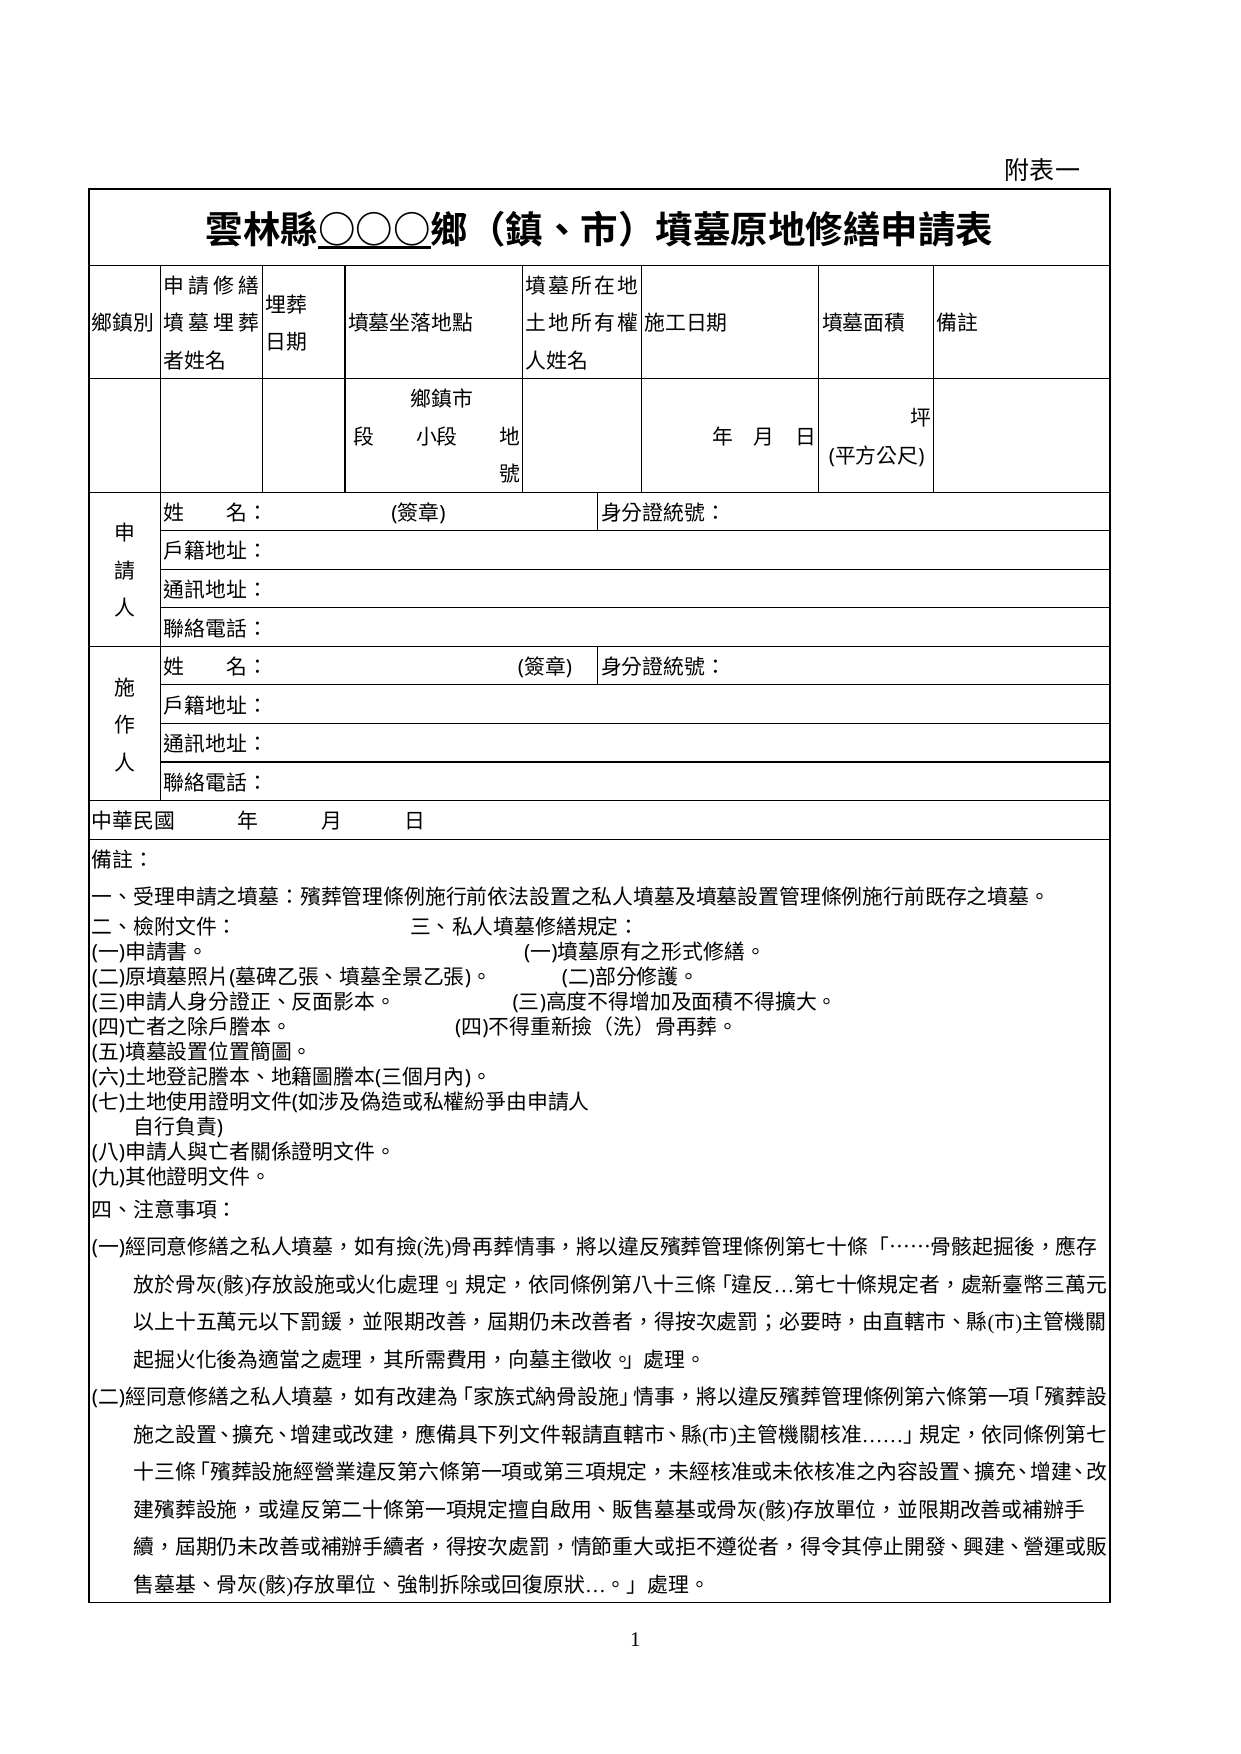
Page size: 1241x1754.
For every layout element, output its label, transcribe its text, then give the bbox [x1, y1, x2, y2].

table_cell 申請修繕墳墓埋葬者姓名 [161, 266, 262, 378]
table_cell [934, 379, 1109, 492]
table_cell 備註 [934, 266, 1109, 378]
table_cell 通訊地址： [161, 724, 1109, 761]
table_cell 聯絡電話： [161, 608, 1109, 646]
table_cell 聯絡電話： [161, 763, 1109, 800]
table_header 雲林縣○○○鄉（鎮、市）墳墓原地修繕申請表 [90, 190, 1109, 264]
table_cell 通訊地址： [161, 570, 1109, 607]
table_cell 姓 名： (簽章) [161, 647, 597, 684]
table_cell 戶籍地址： [161, 685, 1109, 723]
table_cell [263, 379, 344, 492]
table_cell 年 月 日 [642, 379, 818, 492]
table_cell 身分證統號： [598, 647, 1109, 684]
table_cell 申 請 人 [90, 493, 160, 646]
table_cell 坪 (平方公尺) [819, 379, 933, 492]
table_cell 墳墓所在地土地所有權人姓名 [523, 266, 641, 378]
table_cell 身分證統號： [598, 493, 1109, 530]
text 附表一 [141, 150, 1181, 187]
table_cell 施工日期 [642, 266, 818, 378]
table_cell 備註： 一、受理申請之墳墓：殯葬管理條例施行前依法設置之私人墳墓及墳墓設置管理條例施行前既存之墳墓。 二、檢附文件： 三、私人墳墓修繕規定： (一)申請書。 (一)墳墓原有之形式修繕。 (二)原墳墓照片(墓碑乙張、墳墓全景乙張)。 (二)部分修護。 (三)申請人身分證正、反面影本。 (三)高度不得增加及面積不得擴大。 (四)亡者之除戶謄本。 (四)不得重新撿（洗）骨再葬。 (五)墳墓設置位置簡圖。 (六)土地登記謄本、地籍圖謄本(三個月內)。 (七)土地使用證明文件(如涉及偽造或私權紛爭由申請人 自行負責) (八)申請人與亡者關係證明文件。 (九)其他證明文件。 四、注意事項： (一)經同意修繕之私人墳墓，如有撿(洗)骨再葬情事，將以違反殯葬管理條例第七十條「……骨骸起掘後，應存放於骨灰(骸)存放設施或火化處理。」規定，依同條例第八十三條「違反…第七十條規定者，處新臺幣三萬元以上十五萬元以下罰鍰，並限期改善，屆期仍未改善者，得按次處罰；必要時，由直轄市、縣(市)主管機關起掘火化後為適當之處理，其所需費用，向墓主徵收。」處理。 (二)經同意修繕之私人墳墓，如有改建為「家族式納骨設施」情事，將以違反殯葬管理條例第六條第一項「殯葬設施之設置、擴充、增建或改建，應備具下列文件報請直轄市、縣(市)主管機關核准……」規定，依同條例第七十三條「殯葬設施經營業違反第六條第一項或第三項規定，未經核准或未依核准之內容設置、擴充、增建、改建殯葬設施，或違反第二十條第一項規定擅自啟用、販售墓基或骨灰(骸)存放單位，並限期改善或補辦手續，屆期仍未改善或補辦手續者，得按次處罰，情節重大或拒不遵從者，得令其停止開發、興建、營運或販售墓基、骨灰(骸)存放單位、強制拆除或回復原狀…。」處理。 [90, 840, 1109, 1602]
table_cell 施 作 人 [90, 647, 160, 800]
table_cell 鄉鎮市 段 小段 地號 [346, 379, 522, 492]
table_cell [523, 379, 641, 492]
table_cell 鄉鎮別 [90, 266, 160, 378]
table_cell 戶籍地址： [161, 531, 1109, 569]
table_cell 墳墓坐落地點 [346, 266, 522, 378]
table_cell [161, 379, 262, 492]
table_cell 姓 名： (簽章) [161, 493, 597, 530]
table_cell 埋葬 日期 [263, 266, 344, 378]
table_cell 墳墓面積 [819, 266, 933, 378]
table_cell [90, 379, 160, 492]
table_cell 中華民國 年 月 日 [90, 801, 1109, 838]
